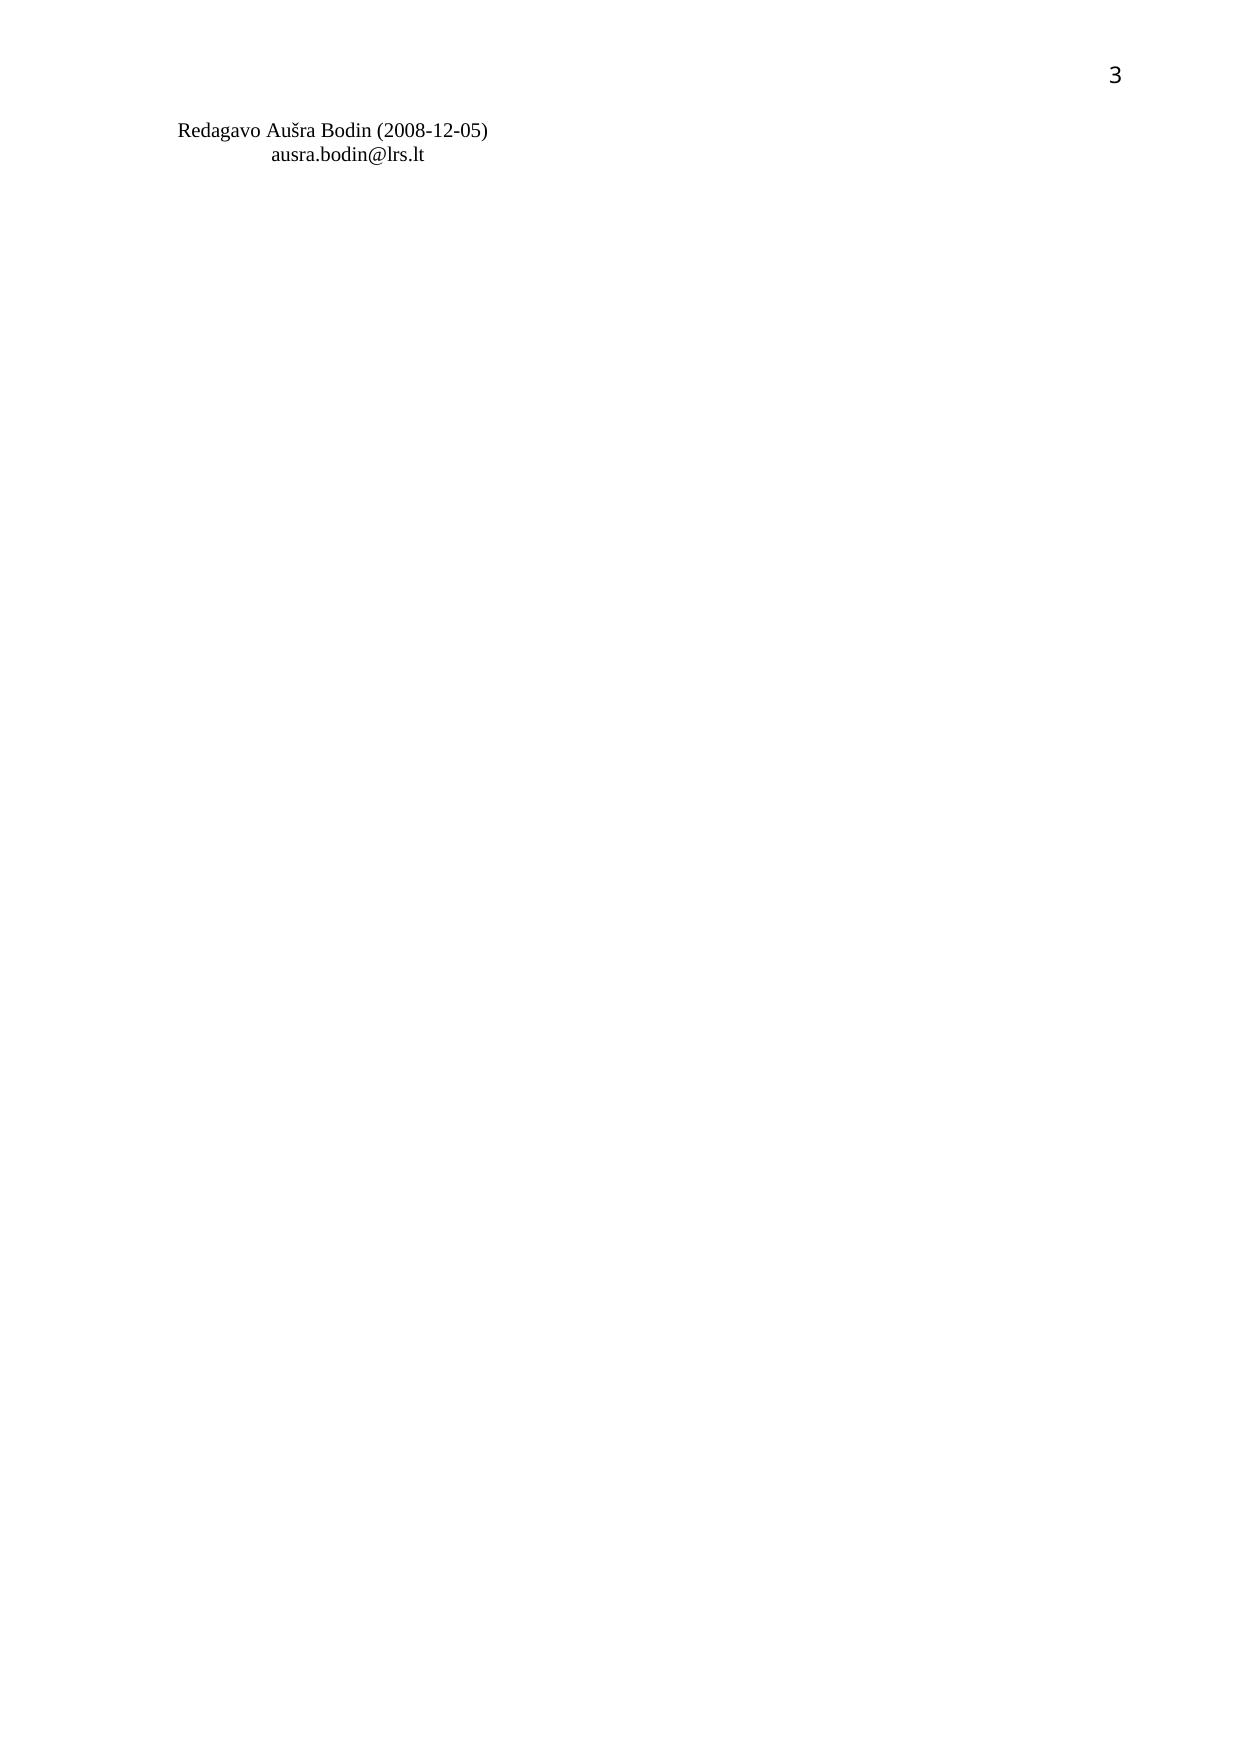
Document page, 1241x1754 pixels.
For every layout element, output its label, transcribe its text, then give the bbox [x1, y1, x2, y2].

text ausra.bodin@lrs.lt [177, 142, 1122, 166]
text Redagavo Aušra Bodin (2008-12-05) [177, 118, 1122, 142]
